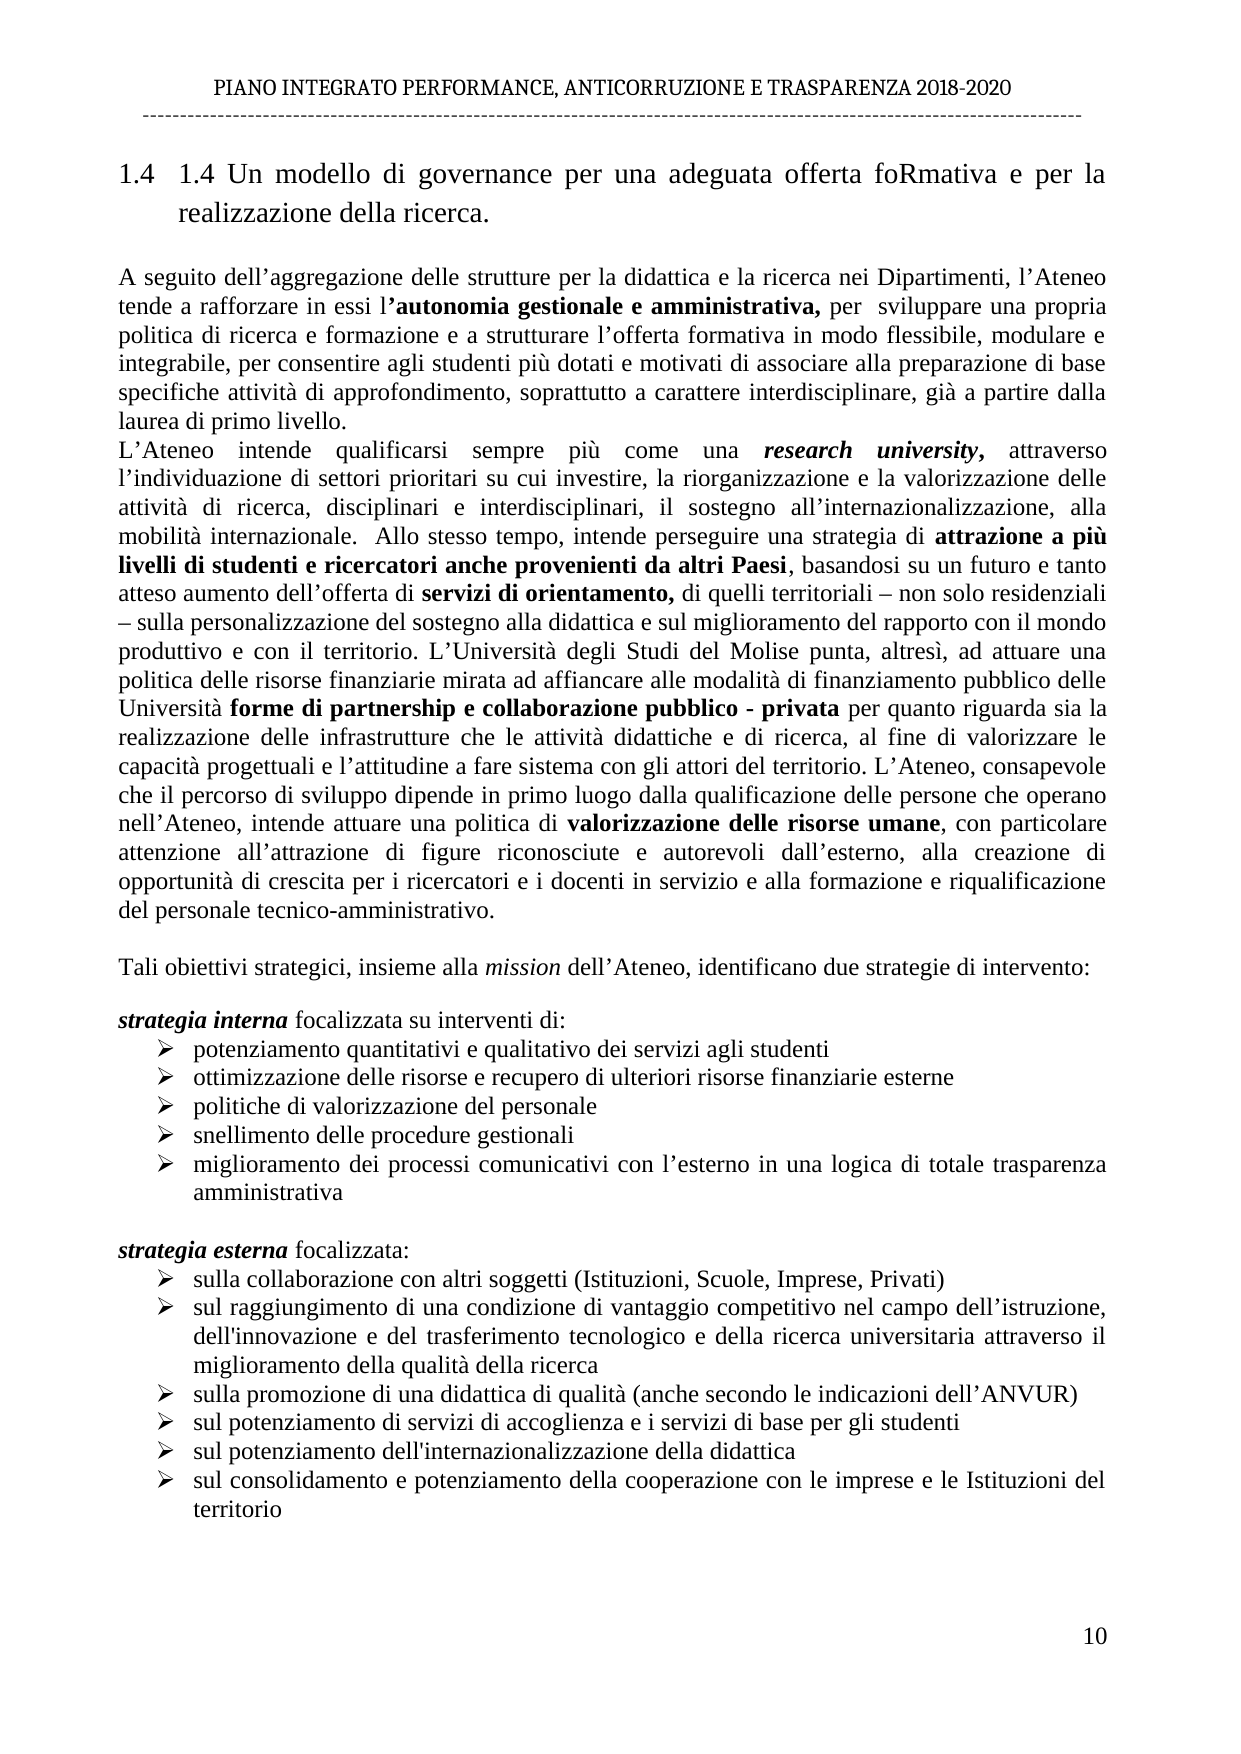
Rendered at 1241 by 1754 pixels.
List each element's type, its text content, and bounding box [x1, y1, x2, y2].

text A seguito dell’aggregazione delle strutture per la didattica e la ricerca nei Dipartimenti, l’Ateneo tende a rafforzare in essi l’autonomia gestionale e amministrativa, per sviluppare una propria politica di ricerca e formazione e a strutturare l’offerta formativa in modo flessibile, modulare e integrabile, per consentire agli studenti più dotati e motivati di associare alla preparazione di base specifiche attività di approfondimento, soprattutto a carattere interdisciplinare, già a partire dalla laurea di primo livello. [118, 262, 1107, 435]
text strategia interna focalizzata su interventi di: [118, 1005, 1107, 1034]
list sul raggiungimento di una condizione di vantaggio competitivo nel campo dell’istruzione, dell'innovazione e del trasferimento tecnologico e della ricerca universitaria attraverso il miglioramento della qualità della ricerca [156, 1292, 1107, 1379]
list sul potenziamento di servizi di accoglienza e i servizi di base per gli studenti [156, 1407, 1107, 1436]
list sul potenziamento dell'internazionalizzazione della didattica [156, 1436, 1107, 1465]
list snellimento delle procedure gestionali [156, 1120, 1107, 1149]
list politiche di valorizzazione del personale [156, 1091, 1107, 1120]
list sulla promozione di una didattica di qualità (anche secondo le indicazioni dell’ANVUR) [156, 1379, 1107, 1407]
list sul consolidamento e potenziamento della cooperazione con le imprese e le Istituzioni del territorio [156, 1465, 1107, 1522]
text Tali obiettivi strategici, insieme alla mission dell’Ateneo, identificano due strategie di intervento: [118, 952, 1107, 981]
text strategia esterna focalizzata: [118, 1235, 1107, 1264]
list miglioramento dei processi comunicativi con l’esterno in una logica di totale trasparenza amministrativa [156, 1149, 1107, 1206]
list potenziamento quantitativi e qualitativo dei servizi agli studenti [156, 1034, 1107, 1062]
list ottimizzazione delle risorse e recupero di ulteriori risorse finanziarie esterne [156, 1062, 1107, 1091]
text L’Ateneo intende qualificarsi sempre più come una research university, attraverso l’individuazione di settori prioritari su cui investire, la riorganizzazione e la valorizzazione delle attività di ricerca, disciplinari e interdisciplinari, il sostegno all’internazionalizzazione, alla mobilità internazionale. Allo stesso tempo, intende perseguire una strategia di attrazione a più livelli di studenti e ricercatori anche provenienti da altri Paesi, basandosi su un futuro e tanto atteso aumento dell’offerta di servizi di orientamento, di quelli territoriali – non solo residenziali – sulla personalizzazione del sostegno alla didattica e sul miglioramento del rapporto con il mondo produttivo e con il territorio. L’Università degli Studi del Molise punta, altresì, ad attuare una politica delle risorse finanziarie mirata ad affiancare alle modalità di finanziamento pubblico delle Università forme di partnership e collaborazione pubblico - privata per quanto riguarda sia la realizzazione delle infrastrutture che le attività didattiche e di ricerca, al fine di valorizzare le capacità progettuali e l’attitudine a fare sistema con gli attori del territorio. L’Ateneo, consapevole che il percorso di sviluppo dipende in primo luogo dalla qualificazione delle persone che operano nell’Ateneo, intende attuare una politica di valorizzazione delle risorse umane, con particolare attenzione all’attrazione di figure riconosciute e autorevoli dall’esterno, alla creazione di opportunità di crescita per i ricercatori e i docenti in servizio e alla formazione e riqualificazione del personale tecnico-amministrativo. [118, 435, 1107, 923]
list sulla collaborazione con altri soggetti (Istituzioni, Scuole, Imprese, Privati) [156, 1264, 1107, 1292]
subtitle 1.4 Un modello di governance per una adeguata offerta foRmativa e per la realizzazione della ricerca. [118, 156, 1107, 228]
